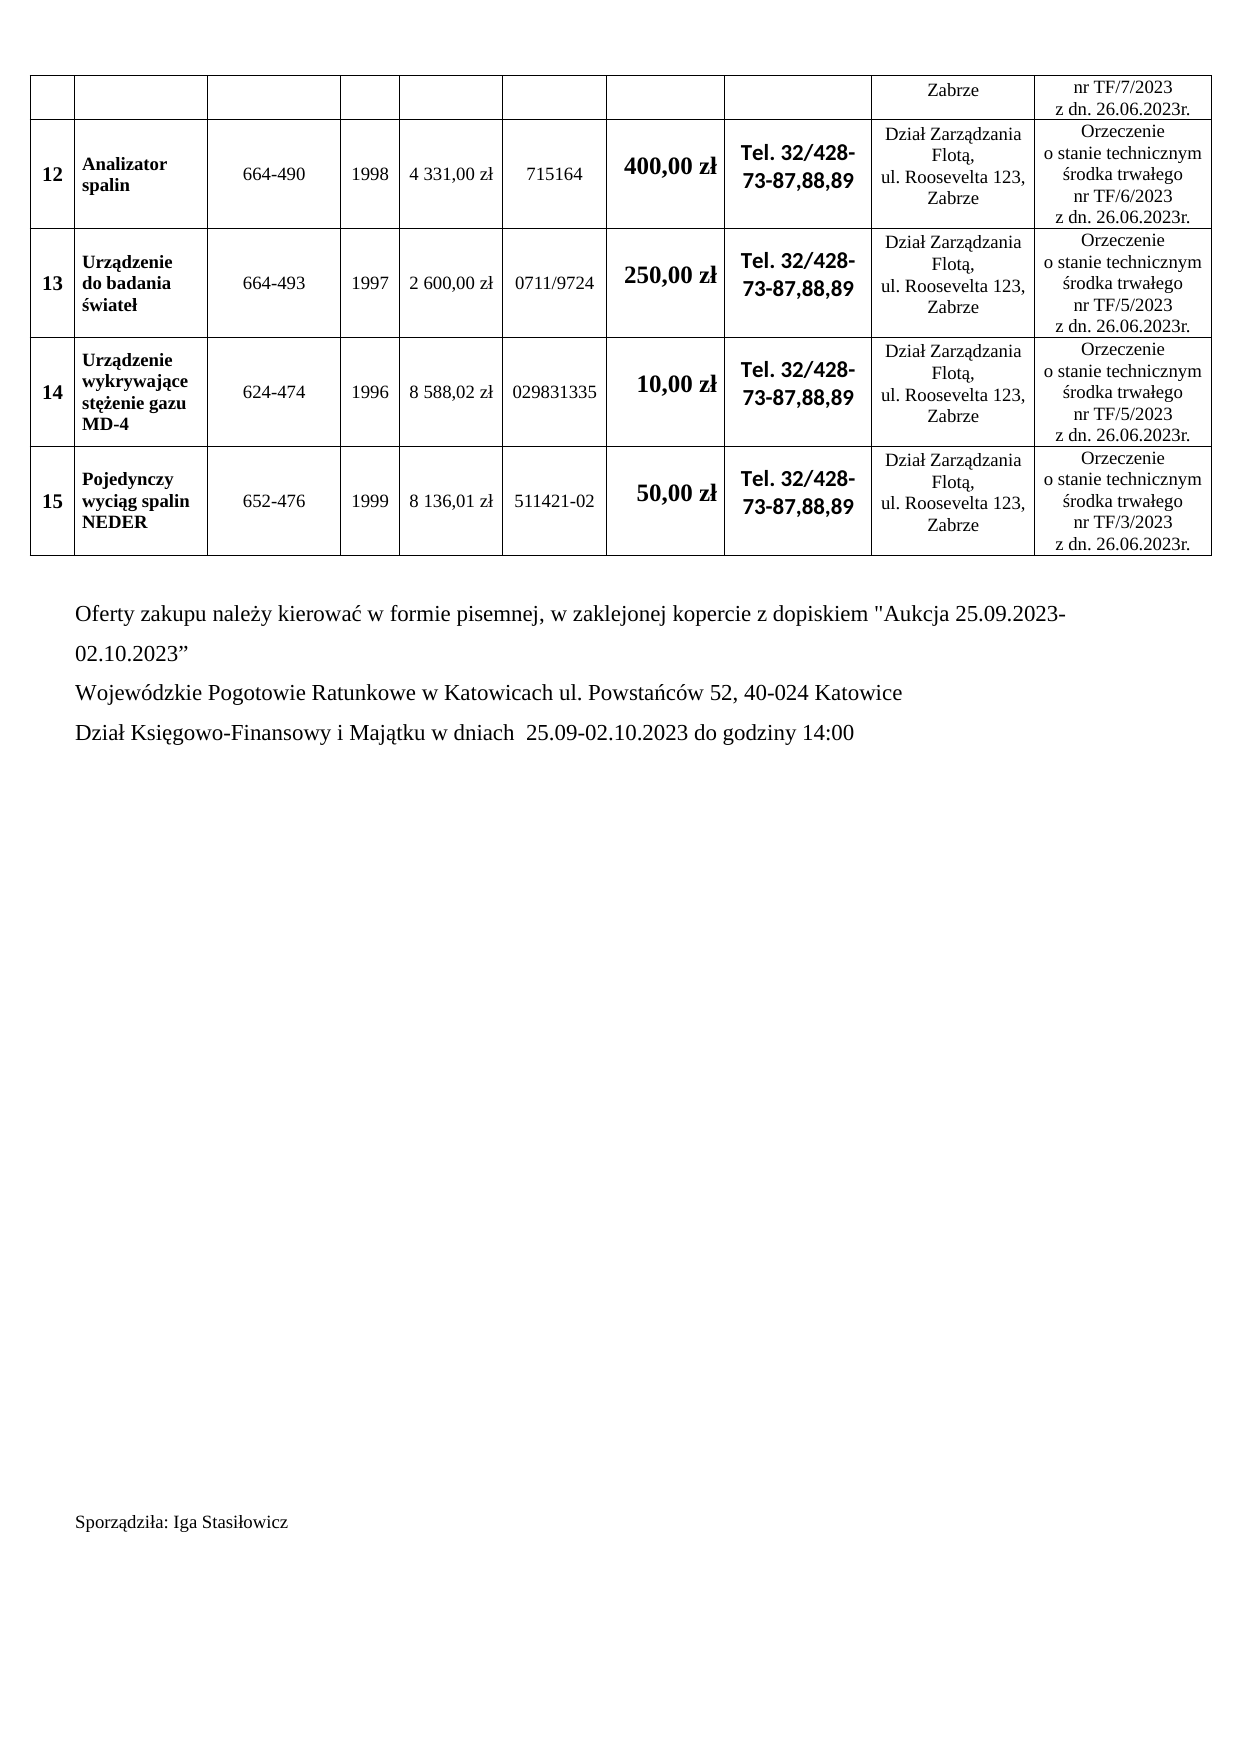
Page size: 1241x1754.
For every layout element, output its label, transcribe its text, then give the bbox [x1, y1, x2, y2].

table_cell [503, 76, 606, 119]
table_cell [725, 76, 871, 119]
table_cell Pojedynczy wyciąg spalin NEDER [75, 447, 207, 554]
table_cell 1996 [341, 338, 399, 446]
table_cell [400, 76, 502, 119]
table_cell Dział Zarządzania Flotą, ul. Roosevelta 123, Zabrze [872, 338, 1034, 446]
table_cell Tel. 32/428-73-87,88,89 [725, 447, 871, 554]
table_cell 50,00 zł [607, 447, 724, 554]
text Wojewódzkie Pogotowie Ratunkowe w Katowicach ul. Powstańców 52, 40-024 Katowice [75, 679, 1165, 706]
table_cell nr TF/7/2023 z dn. 26.06.2023r. [1035, 76, 1211, 119]
table_cell 10,00 zł [607, 338, 724, 446]
table_cell 715164 [503, 120, 606, 228]
table_cell 14 [31, 338, 74, 446]
table_cell Orzeczenie o stanie technicznym środka trwałego nr TF/6/2023 z dn. 26.06.2023r. [1035, 120, 1211, 228]
table_cell 15 [31, 447, 74, 554]
table_cell 13 [31, 229, 74, 337]
table_cell 8 588,02 zł [400, 338, 502, 446]
table_cell 12 [31, 120, 74, 228]
table_cell Dział Zarządzania Flotą, ul. Roosevelta 123, Zabrze [872, 120, 1034, 228]
table_cell 0711/9724 [503, 229, 606, 337]
table_cell Dział Zarządzania Flotą, ul. Roosevelta 123, Zabrze [872, 447, 1034, 554]
table_cell 4 331,00 zł [400, 120, 502, 228]
table_cell 400,00 zł [607, 120, 724, 228]
table_cell [341, 76, 399, 119]
table_cell 664-490 [208, 120, 340, 228]
table_cell 1999 [341, 447, 399, 554]
table_cell Orzeczenie o stanie technicznym środka trwałego nr TF/5/2023 z dn. 26.06.2023r. [1035, 338, 1211, 446]
table_cell Orzeczenie o stanie technicznym środka trwałego nr TF/5/2023 z dn. 26.06.2023r. [1035, 229, 1211, 337]
table_cell Analizator spalin [75, 120, 207, 228]
text Oferty zakupu należy kierować w formie pisemnej, w zaklejonej kopercie z dopiskiem "Aukcja 25.09.2023-02.10.2023” [75, 600, 1165, 666]
table_cell [75, 76, 207, 119]
table_cell 1998 [341, 120, 399, 228]
table_cell Tel. 32/428-73-87,88,89 [725, 338, 871, 446]
table_cell 1997 [341, 229, 399, 337]
table_cell [31, 76, 74, 119]
table_cell Urządzenie do badania świateł [75, 229, 207, 337]
table_cell Orzeczenie o stanie technicznym środka trwałego nr TF/3/2023 z dn. 26.06.2023r. [1035, 447, 1211, 554]
table_cell 511421-02 [503, 447, 606, 554]
table_cell 624-474 [208, 338, 340, 446]
table_cell [607, 76, 724, 119]
table_cell 250,00 zł [607, 229, 724, 337]
table_cell Tel. 32/428-73-87,88,89 [725, 120, 871, 228]
table_cell 8 136,01 zł [400, 447, 502, 554]
table_cell 2 600,00 zł [400, 229, 502, 337]
table_cell [208, 76, 340, 119]
table_cell Tel. 32/428-73-87,88,89 [725, 229, 871, 337]
table_cell Dział Zarządzania Flotą, ul. Roosevelta 123, Zabrze [872, 229, 1034, 337]
table_cell 029831335 [503, 338, 606, 446]
table_cell Zabrze [872, 76, 1034, 119]
table_cell 652-476 [208, 447, 340, 554]
table_cell 664-493 [208, 229, 340, 337]
text Sporządziła: Iga Stasiłowicz [75, 1511, 1165, 1532]
table_cell Urządzenie wykrywające stężenie gazu MD-4 [75, 338, 207, 446]
text Dział Księgowo-Finansowy i Majątku w dniach 25.09-02.10.2023 do godziny 14:00 [75, 719, 1165, 745]
